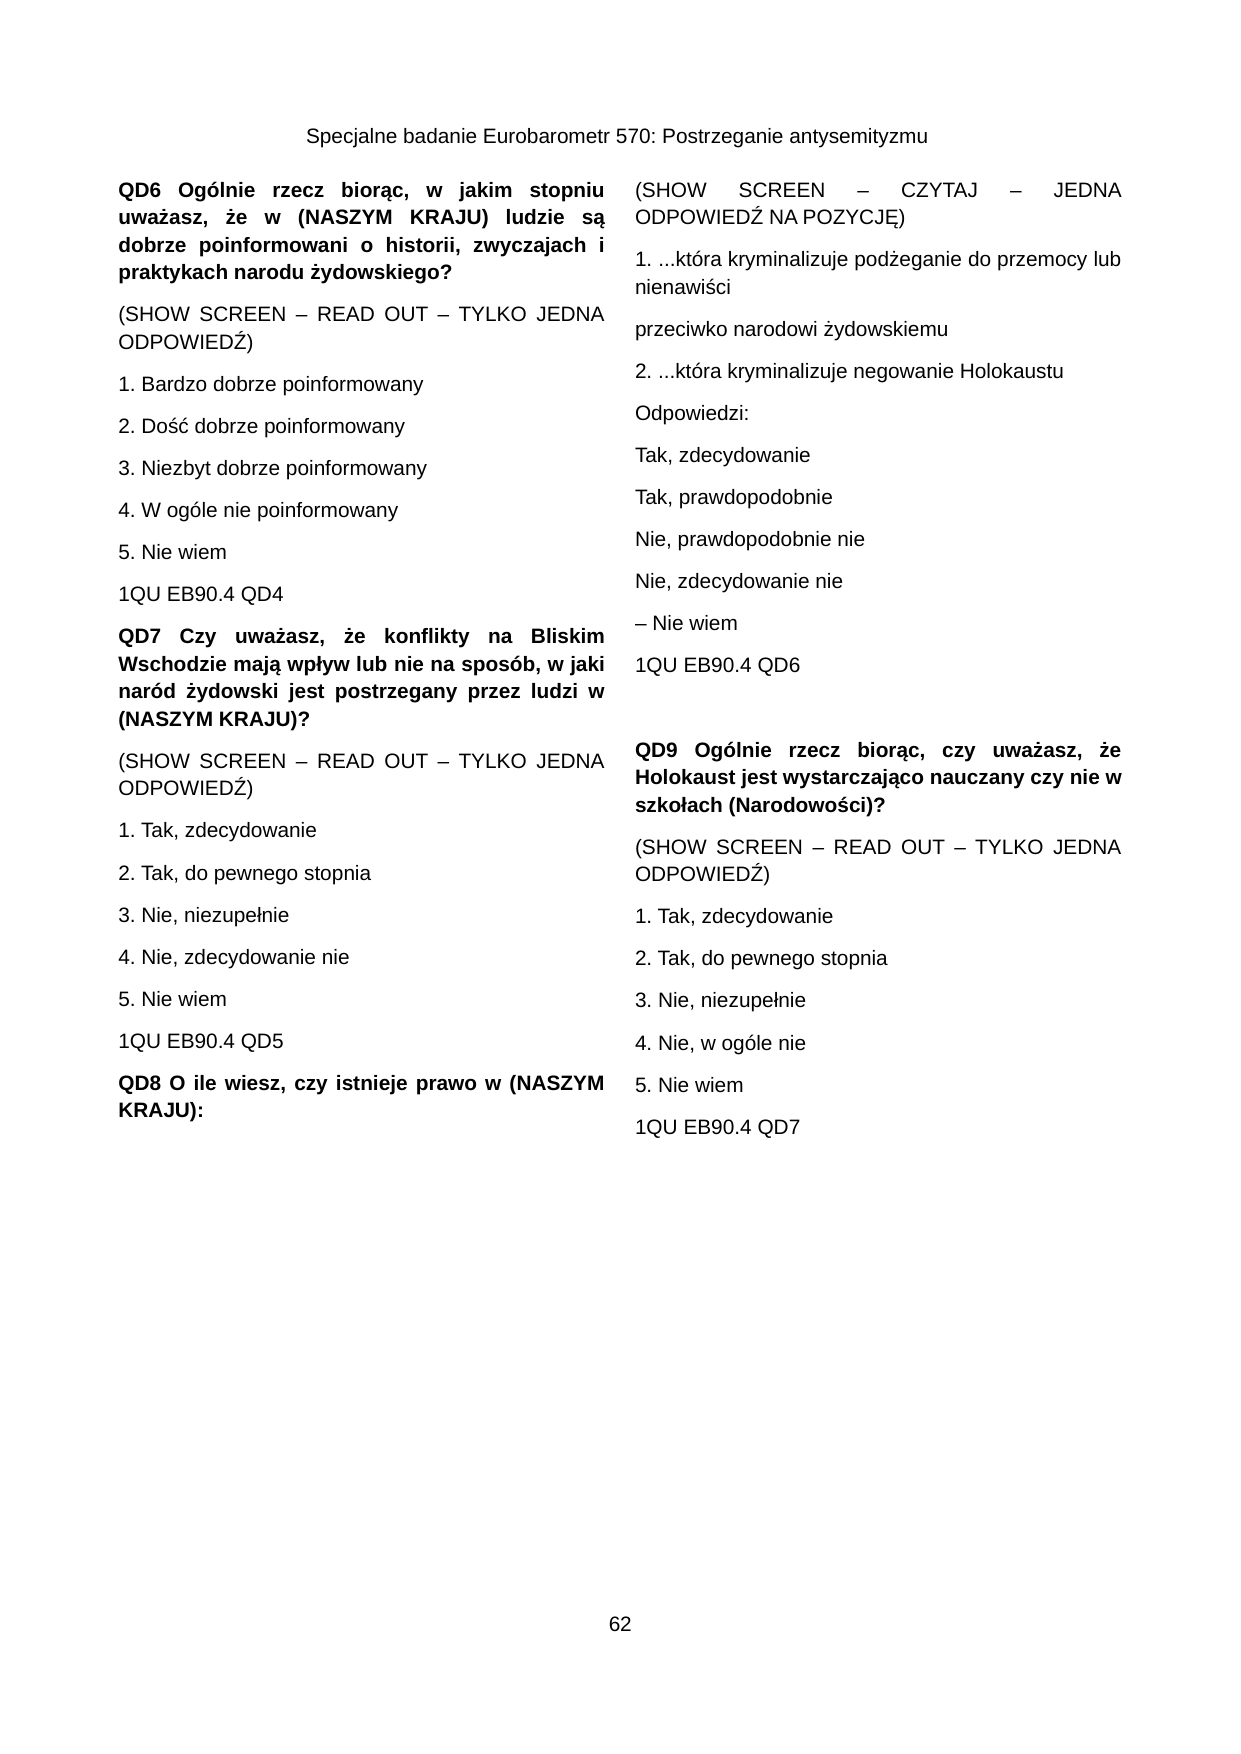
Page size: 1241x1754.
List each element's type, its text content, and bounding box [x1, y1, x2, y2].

text 4. Nie, zdecydowanie nie [118, 944, 605, 968]
text 2. ...która kryminalizuje negowanie Holokaustu [635, 359, 1122, 383]
text 2. Tak, do pewnego stopnia [635, 946, 1122, 970]
text 5. Nie wiem [635, 1072, 1122, 1096]
text 2. Dość dobrze poinformowany [118, 414, 605, 438]
text 1. Bardzo dobrze poinformowany [118, 372, 605, 396]
text 1QU EB90.4 QD7 [635, 1114, 1122, 1138]
text QD8 O ile wiesz, czy istnieje prawo w (NASZYM KRAJU): [118, 1071, 605, 1122]
text – Nie wiem [635, 611, 1122, 635]
text Nie, zdecydowanie nie [635, 569, 1122, 593]
text 3. Niezbyt dobrze poinformowany [118, 456, 605, 480]
text 1. Tak, zdecydowanie [635, 904, 1122, 928]
text 1. Tak, zdecydowanie [118, 818, 605, 842]
text przeciwko narodowi żydowskiemu [635, 317, 1122, 341]
text QD7 Czy uważasz, że konflikty na Bliskim Wschodzie mają wpływ lub nie na sposób, w jaki naród żydowski jest postrzegany przez ludzi w (NASZYM KRAJU)? [118, 624, 605, 731]
text (SHOW SCREEN – READ OUT – TYLKO JEDNA ODPOWIEDŹ) [635, 834, 1122, 886]
text (SHOW SCREEN – CZYTAJ – JEDNA ODPOWIEDŹ NA POZYCJĘ) [635, 177, 1122, 229]
text QD9 Ogólnie rzecz biorąc, czy uważasz, że Holokaust jest wystarczająco nauczany czy nie w szkołach (Narodowości)? [635, 737, 1122, 816]
text 3. Nie, niezupełnie [118, 902, 605, 926]
text Tak, zdecydowanie [635, 443, 1122, 467]
text Odpowiedzi: [635, 401, 1122, 425]
text 5. Nie wiem [118, 540, 605, 564]
text 3. Nie, niezupełnie [635, 988, 1122, 1012]
text 1QU EB90.4 QD6 [635, 653, 1122, 677]
text 5. Nie wiem [118, 987, 605, 1011]
text (SHOW SCREEN – READ OUT – TYLKO JEDNA ODPOWIEDŹ) [118, 302, 605, 353]
text 4. W ogóle nie poinformowany [118, 498, 605, 522]
text 1. ...która kryminalizuje podżeganie do przemocy lub nienawiści [635, 247, 1122, 298]
text 1QU EB90.4 QD5 [118, 1029, 605, 1053]
text QD6 Ogólnie rzecz biorąc, w jakim stopniu uważasz, że w (NASZYM KRAJU) ludzie są dobrze poinformowani o historii, zwyczajach i praktykach narodu żydowskiego? [118, 177, 605, 284]
text 2. Tak, do pewnego stopnia [118, 860, 605, 884]
text Tak, prawdopodobnie [635, 485, 1122, 509]
text 1QU EB90.4 QD4 [118, 582, 605, 606]
text (SHOW SCREEN – READ OUT – TYLKO JEDNA ODPOWIEDŹ) [118, 749, 605, 800]
text Nie, prawdopodobnie nie [635, 527, 1122, 551]
text 4. Nie, w ogóle nie [635, 1030, 1122, 1054]
